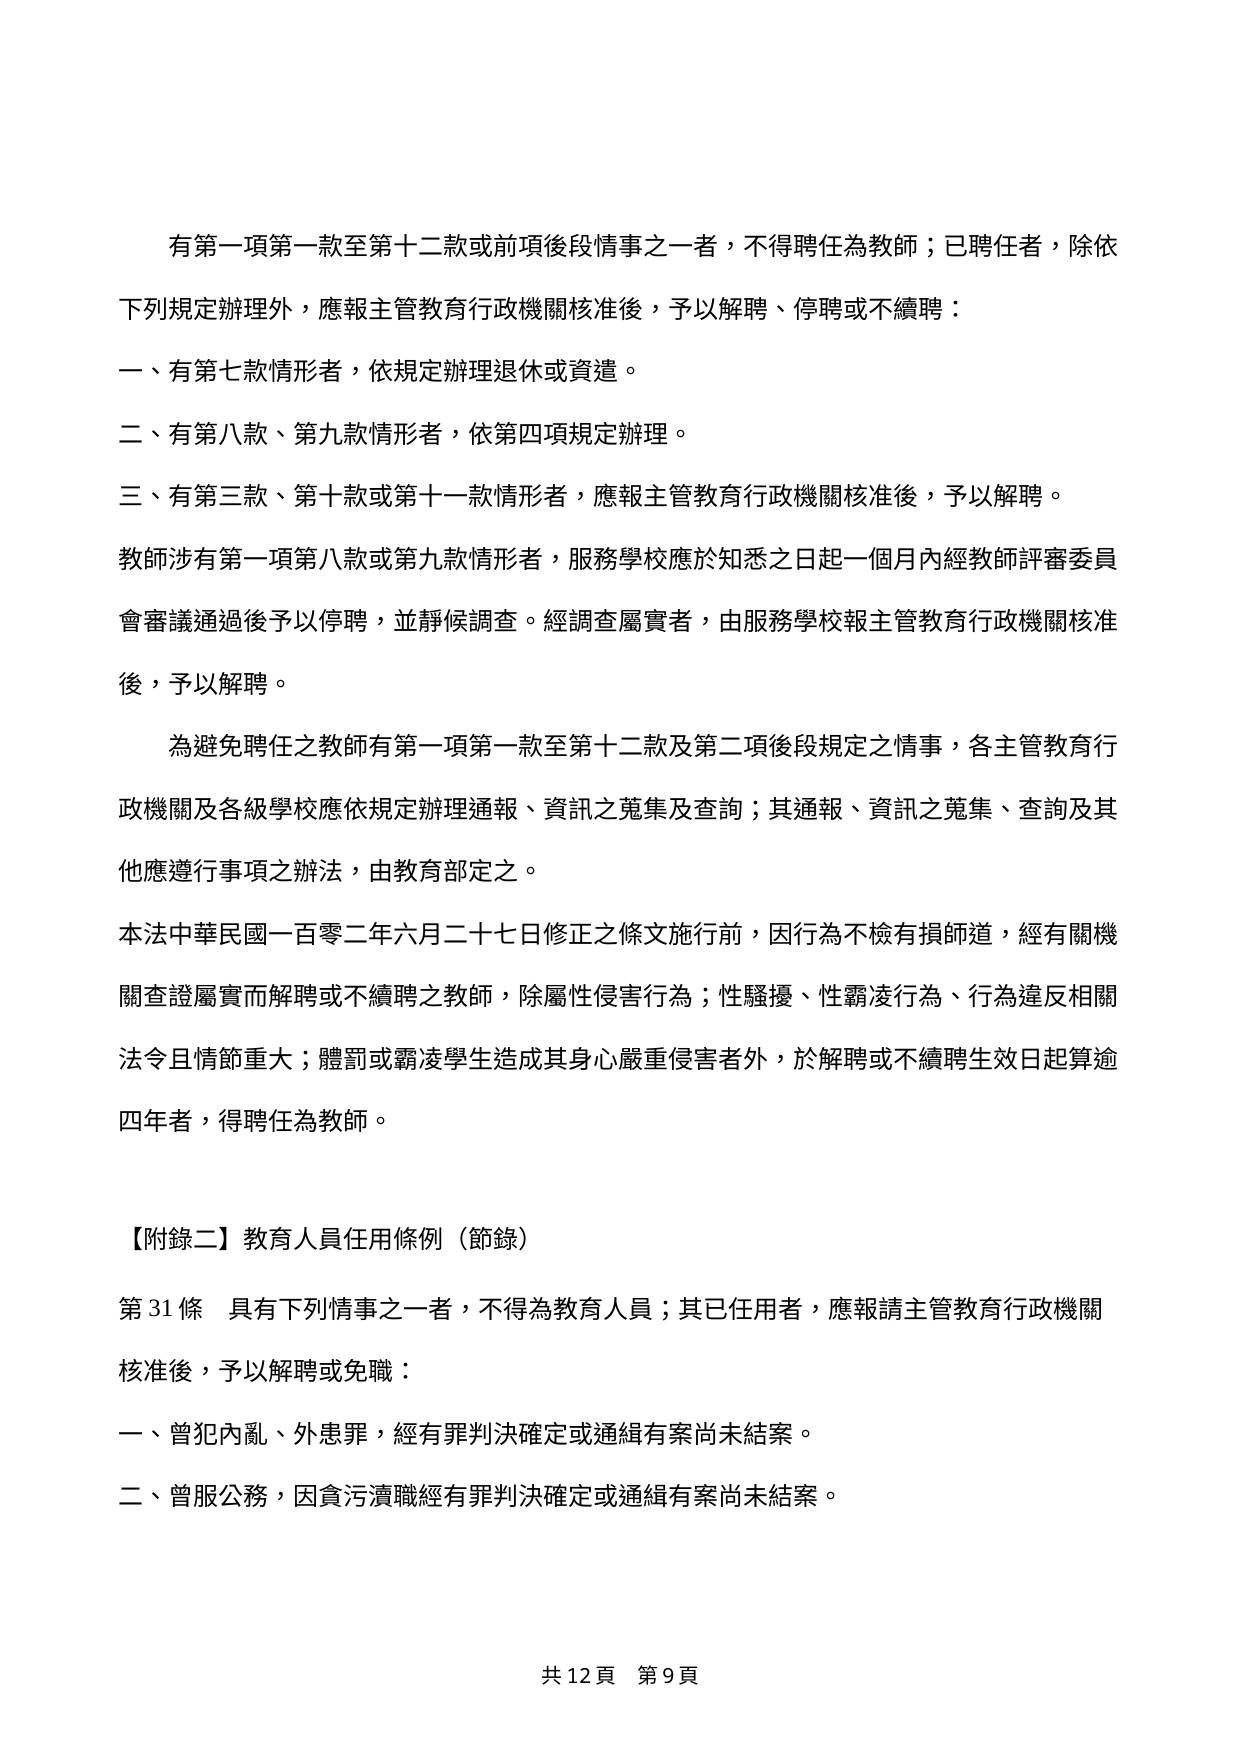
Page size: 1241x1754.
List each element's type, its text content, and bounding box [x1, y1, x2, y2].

text 為避免聘任之教師有第一項第一款至第十二款及第二項後段規定之情事，各主管教育行政機關及各級學校應依規定辦理通報、資訊之蒐集及查詢；其通報、資訊之蒐集、查詢及其他應遵行事項之辦法，由教育部定之。 [118, 703, 1122, 891]
text 有第一項第一款至第十二款或前項後段情事之一者，不得聘任為教師；已聘任者，除依下列規定辦理外，應報主管教育行政機關核准後，予以解聘、停聘或不續聘： [118, 203, 1122, 328]
text 一、曾犯內亂、外患罪，經有罪判決確定或通緝有案尚未結案。 [118, 1391, 1122, 1453]
text 三、有第三款、第十款或第十一款情形者，應報主管教育行政機關核准後，予以解聘。 [118, 453, 1122, 516]
text 【附錄二】教育人員任用條例（節錄） [118, 1216, 1122, 1257]
text 二、曾服公務，因貪污瀆職經有罪判決確定或通緝有案尚未結案。 [118, 1453, 1122, 1516]
text 教師涉有第一項第八款或第九款情形者，服務學校應於知悉之日起一個月內經教師評審委員會審議通過後予以停聘，並靜候調查。經調查屬實者，由服務學校報主管教育行政機關核准後，予以解聘。 [118, 516, 1122, 703]
text 二、有第八款、第九款情形者，依第四項規定辦理。 [118, 391, 1122, 453]
text 第31條 具有下列情事之一者，不得為教育人員；其已任用者，應報請主管教育行政機關核准後，予以解聘或免職： [118, 1266, 1122, 1391]
text 一、有第七款情形者，依規定辦理退休或資遣。 [118, 328, 1122, 391]
text 本法中華民國一百零二年六月二十七日修正之條文施行前，因行為不檢有損師道，經有關機關查證屬實而解聘或不續聘之教師，除屬性侵害行為；性騷擾、性霸凌行為、行為違反相關法令且情節重大；體罰或霸凌學生造成其身心嚴重侵害者外，於解聘或不續聘生效日起算逾四年者，得聘任為教師。 [118, 891, 1122, 1141]
